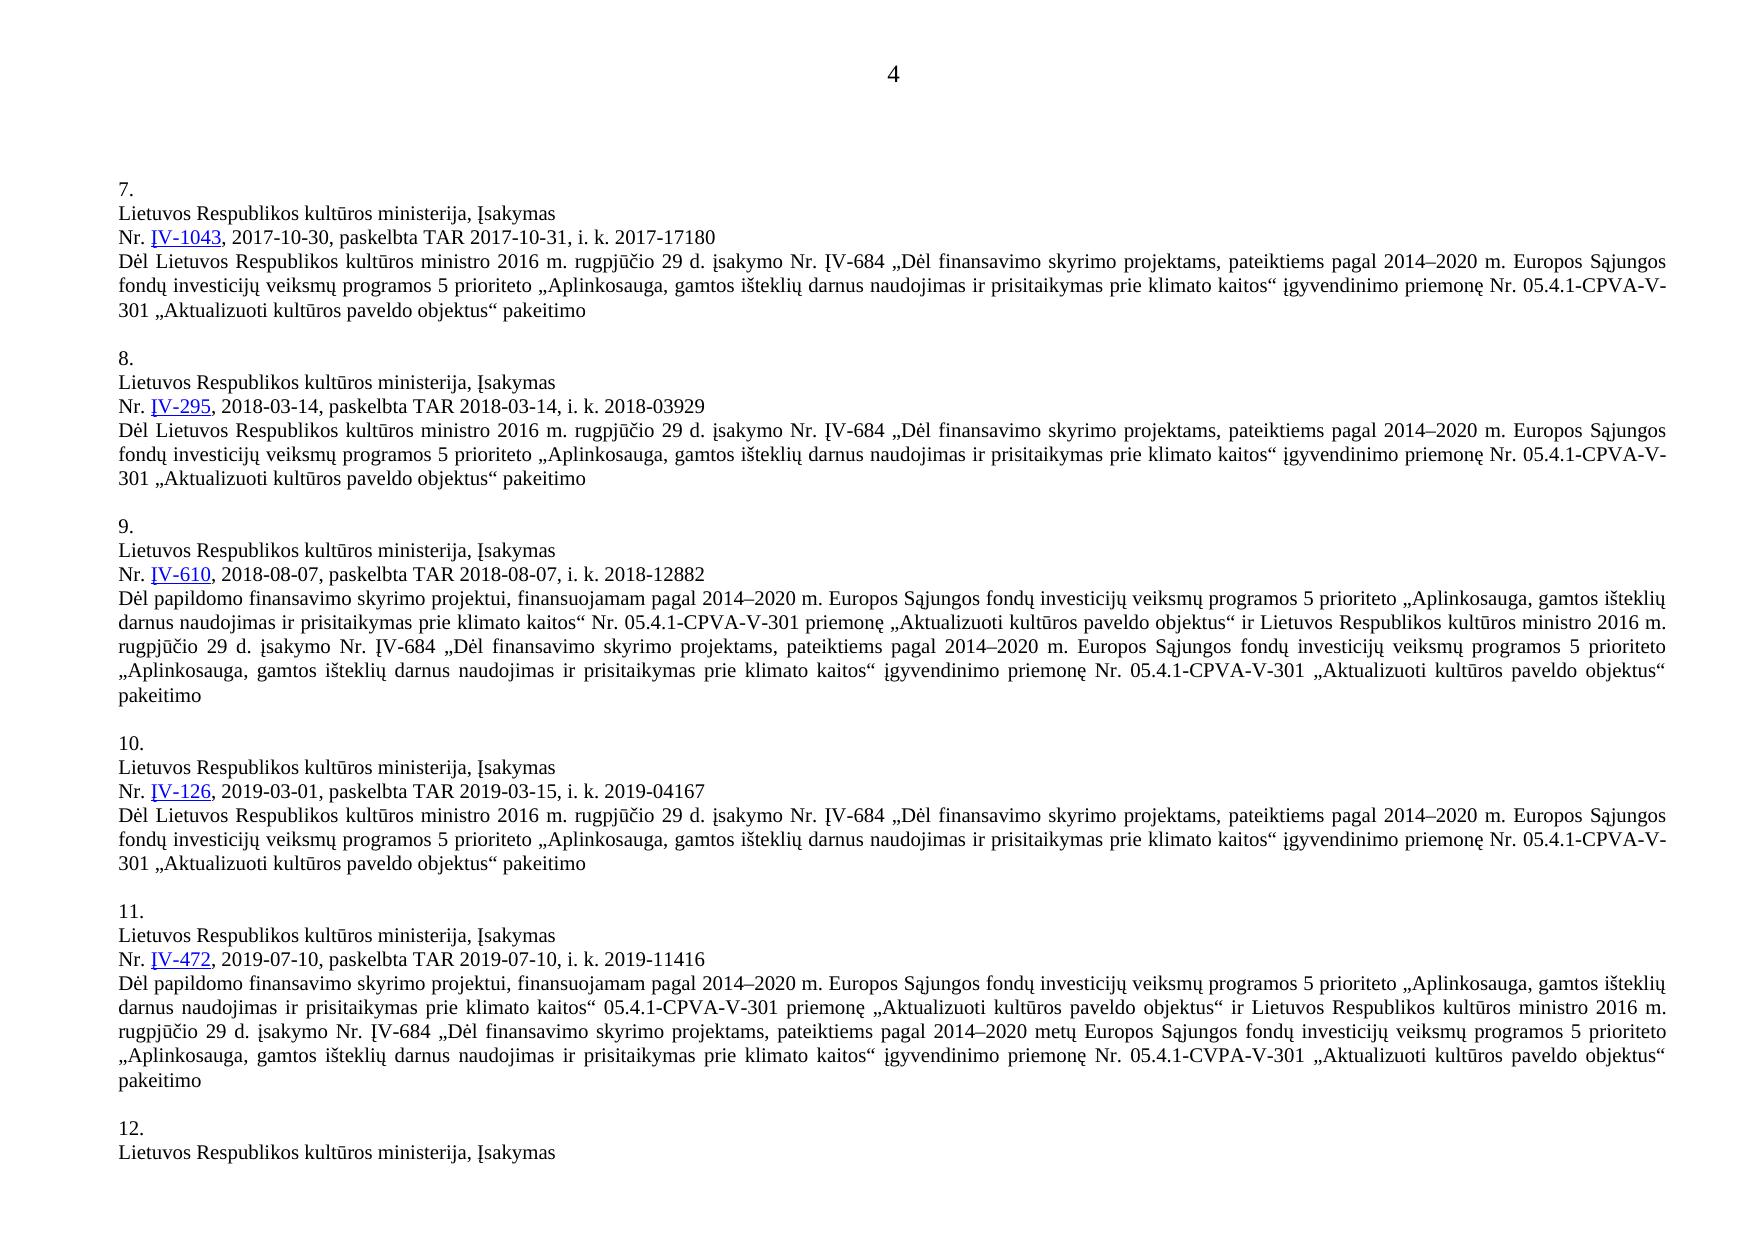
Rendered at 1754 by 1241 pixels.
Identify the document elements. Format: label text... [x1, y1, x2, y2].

text Lietuvos Respublikos kultūros ministerija, Įsakymas [118, 923, 1668, 947]
text Nr. ĮV-126, 2019-03-01, paskelbta TAR 2019-03-15, i. k. 2019-04167 [118, 779, 1668, 803]
text 7. [118, 177, 1668, 201]
text Dėl papildomo finansavimo skyrimo projektui, finansuojamam pagal 2014–2020 m. Europos Sąjungos fondų investicijų veiksmų programos 5 prioriteto „Aplinkosauga, gamtos išteklių darnus naudojimas ir prisitaikymas prie klimato kaitos“ 05.4.1-CPVA-V-301 priemonę „Aktualizuoti kultūros paveldo objektus“ ir Lietuvos Respublikos kultūros ministro 2016 m. rugpjūčio 29 d. įsakymo Nr. ĮV-684 „Dėl finansavimo skyrimo projektams, pateiktiems pagal 2014–2020 metų Europos Sąjungos fondų investicijų veiksmų programos 5 prioriteto „Aplinkosauga, gamtos išteklių darnus naudojimas ir prisitaikymas prie klimato kaitos“ įgyvendinimo priemonę Nr. 05.4.1-CVPA-V-301 „Aktualizuoti kultūros paveldo objektus“ pakeitimo [118, 971, 1668, 1092]
text Nr. ĮV-472, 2019-07-10, paskelbta TAR 2019-07-10, i. k. 2019-11416 [118, 947, 1668, 971]
text 8. [118, 346, 1668, 370]
text Dėl Lietuvos Respublikos kultūros ministro 2016 m. rugpjūčio 29 d. įsakymo Nr. ĮV-684 „Dėl finansavimo skyrimo projektams, pateiktiems pagal 2014–2020 m. Europos Sąjungos fondų investicijų veiksmų programos 5 prioriteto „Aplinkosauga, gamtos išteklių darnus naudojimas ir prisitaikymas prie klimato kaitos“ įgyvendinimo priemonę Nr. 05.4.1-CPVA-V-301 „Aktualizuoti kultūros paveldo objektus“ pakeitimo [118, 418, 1668, 490]
text Nr. ĮV-610, 2018-08-07, paskelbta TAR 2018-08-07, i. k. 2018-12882 [118, 562, 1668, 586]
text Dėl Lietuvos Respublikos kultūros ministro 2016 m. rugpjūčio 29 d. įsakymo Nr. ĮV-684 „Dėl finansavimo skyrimo projektams, pateiktiems pagal 2014–2020 m. Europos Sąjungos fondų investicijų veiksmų programos 5 prioriteto „Aplinkosauga, gamtos išteklių darnus naudojimas ir prisitaikymas prie klimato kaitos“ įgyvendinimo priemonę Nr. 05.4.1-CPVA-V-301 „Aktualizuoti kultūros paveldo objektus“ pakeitimo [118, 803, 1668, 875]
text Lietuvos Respublikos kultūros ministerija, Įsakymas [118, 201, 1668, 225]
text 11. [118, 899, 1668, 923]
text Lietuvos Respublikos kultūros ministerija, Įsakymas [118, 538, 1668, 562]
text 12. [118, 1116, 1668, 1140]
text Lietuvos Respublikos kultūros ministerija, Įsakymas [118, 370, 1668, 394]
text 9. [118, 514, 1668, 538]
text 10. [118, 731, 1668, 755]
text Nr. ĮV-295, 2018-03-14, paskelbta TAR 2018-03-14, i. k. 2018-03929 [118, 394, 1668, 418]
text Lietuvos Respublikos kultūros ministerija, Įsakymas [118, 755, 1668, 779]
text Dėl papildomo finansavimo skyrimo projektui, finansuojamam pagal 2014–2020 m. Europos Sąjungos fondų investicijų veiksmų programos 5 prioriteto „Aplinkosauga, gamtos išteklių darnus naudojimas ir prisitaikymas prie klimato kaitos“ Nr. 05.4.1-CPVA-V-301 priemonę „Aktualizuoti kultūros paveldo objektus“ ir Lietuvos Respublikos kultūros ministro 2016 m. rugpjūčio 29 d. įsakymo Nr. ĮV-684 „Dėl finansavimo skyrimo projektams, pateiktiems pagal 2014–2020 m. Europos Sąjungos fondų investicijų veiksmų programos 5 prioriteto „Aplinkosauga, gamtos išteklių darnus naudojimas ir prisitaikymas prie klimato kaitos“ įgyvendinimo priemonę Nr. 05.4.1-CPVA-V-301 „Aktualizuoti kultūros paveldo objektus“ pakeitimo [118, 586, 1668, 707]
text Nr. ĮV-1043, 2017-10-30, paskelbta TAR 2017-10-31, i. k. 2017-17180 [118, 225, 1668, 249]
text Lietuvos Respublikos kultūros ministerija, Įsakymas [118, 1140, 1668, 1164]
text Dėl Lietuvos Respublikos kultūros ministro 2016 m. rugpjūčio 29 d. įsakymo Nr. ĮV-684 „Dėl finansavimo skyrimo projektams, pateiktiems pagal 2014–2020 m. Europos Sąjungos fondų investicijų veiksmų programos 5 prioriteto „Aplinkosauga, gamtos išteklių darnus naudojimas ir prisitaikymas prie klimato kaitos“ įgyvendinimo priemonę Nr. 05.4.1-CPVA-V-301 „Aktualizuoti kultūros paveldo objektus“ pakeitimo [118, 249, 1668, 322]
